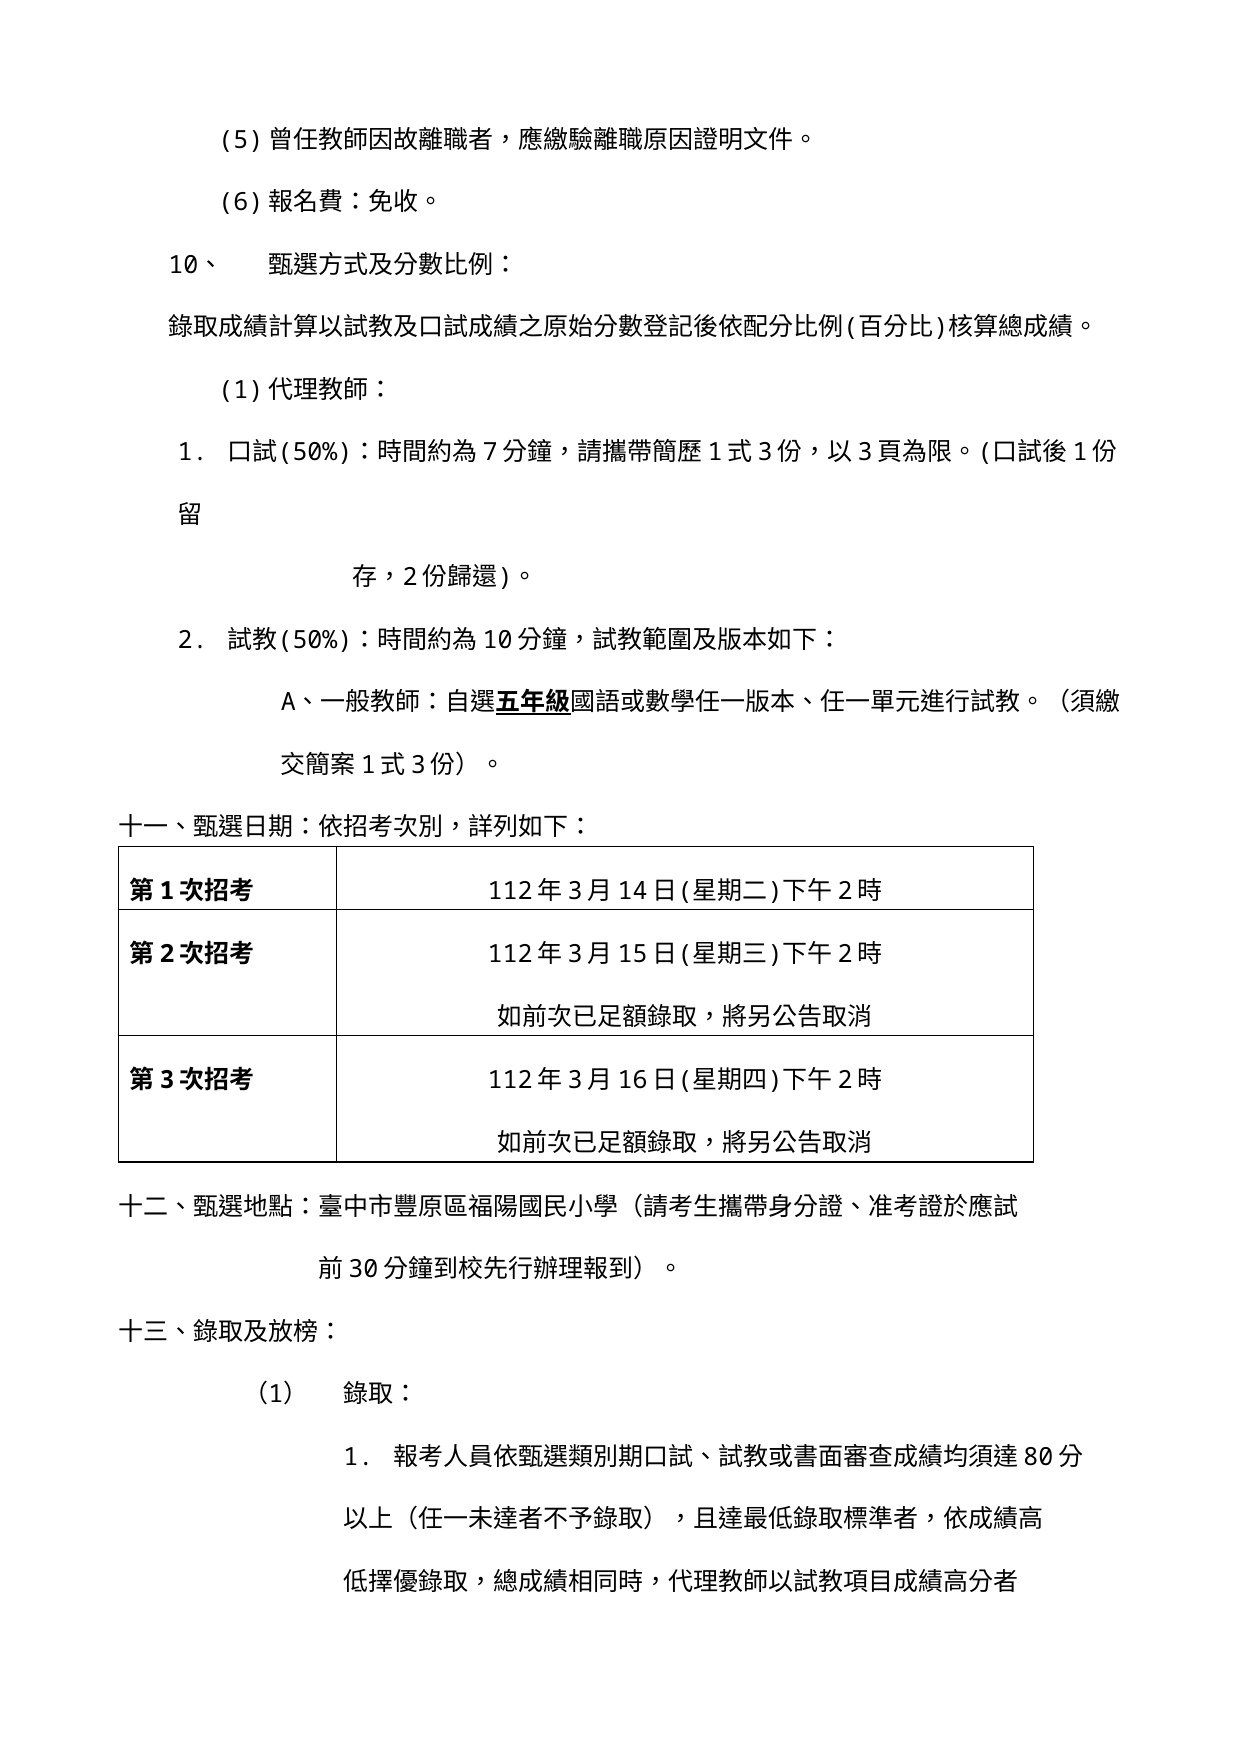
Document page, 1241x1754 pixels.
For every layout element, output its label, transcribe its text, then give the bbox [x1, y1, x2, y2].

text 十二、甄選地點：臺中市豐原區福陽國民小學（請考生攜帶身分證、准考證於應試 [118, 1162, 1122, 1225]
text 十三、錄取及放榜： [118, 1287, 1122, 1350]
table_header 112年3月14日(星期二)下午2時 [337, 847, 1033, 909]
text 存，2份歸還)。 [177, 533, 1122, 596]
list 報考人員依甄選類別期口試、試教或書面審查成績均須達80分 [343, 1412, 1122, 1475]
list 口試(50%)：時間約為7分鐘，請攜帶簡歷1式3份，以3頁為限。(口試後1份留 [177, 408, 1122, 533]
text A、一般教師：自選五年級國語或數學任一版本、任一單元進行試教。（須繳交簡案1式3份）。 [281, 658, 1122, 783]
list 報名費：免收。 [218, 158, 1122, 221]
list 錄取： [243, 1350, 1122, 1412]
list 曾任教師因故離職者，應繳驗離職原因證明文件。 [218, 96, 1122, 158]
table_cell 第2次招考 [119, 910, 336, 1035]
table_cell 第3次招考 [119, 1036, 336, 1161]
table_cell 112年3月15日(星期三)下午2時 如前次已足額錄取，將另公告取消 [337, 910, 1033, 1035]
text 以上（任一未達者不予錄取），且達最低錄取標準者，依成績高 [306, 1475, 1122, 1537]
table_cell 112年3月16日(星期四)下午2時 如前次已足額錄取，將另公告取消 [337, 1036, 1033, 1161]
text 前30分鐘到校先行辦理報到）。 [118, 1225, 1122, 1287]
text 錄取成績計算以試教及口試成績之原始分數登記後依配分比例(百分比)核算總成績。 [168, 283, 1122, 346]
list 代理教師： [218, 346, 1122, 408]
list 試教(50%)：時間約為10分鐘，試教範圍及版本如下： [177, 596, 1122, 658]
table_header 第1次招考 [119, 847, 336, 909]
list 甄選方式及分數比例： [168, 221, 1122, 283]
text 十一、甄選日期：依招考次別，詳列如下： [118, 783, 1122, 846]
text 低擇優錄取，總成績相同時，代理教師以試教項目成績高分者 [306, 1537, 1122, 1600]
